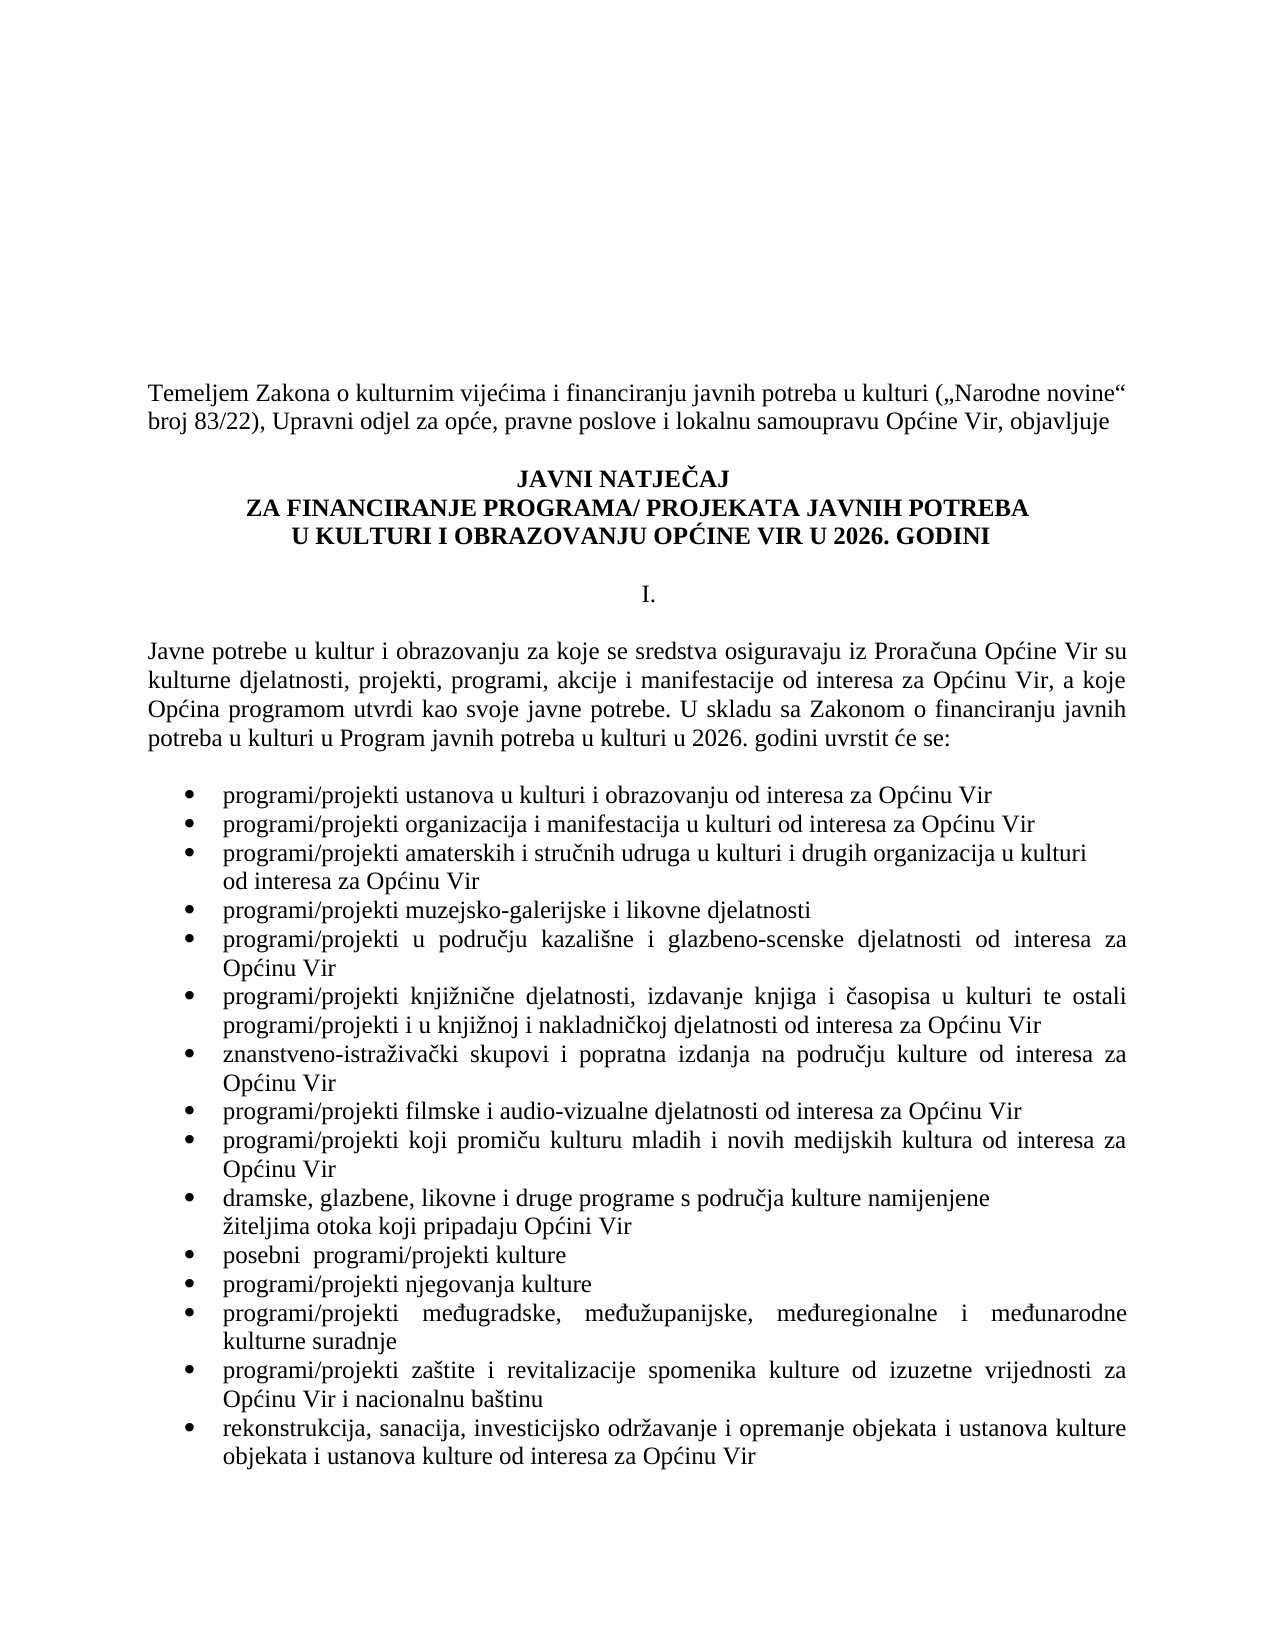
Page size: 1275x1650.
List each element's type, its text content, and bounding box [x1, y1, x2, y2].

list posebni programi/projekti kulture [185, 1240, 1127, 1269]
list programi/projekti filmske i audio-vizualne djelatnosti od interesa za Općinu Vir [185, 1096, 1127, 1125]
text JAVNI NATJEČAJ [443, 464, 1127, 493]
list znanstveno-istraživački skupovi i popratna izdanja na području kulture od interesa za Općinu Vir [185, 1039, 1127, 1096]
list programi/projekti knjižnične djelatnosti, izdavanje knjiga i časopisa u kulturi te ostali programi/projekti i u knjižnoj i nakladničkoj djelatnosti od interesa za Općinu Vir [185, 981, 1127, 1039]
list programi/projekti u području kazališne i glazbeno-scenske djelatnosti od interesa za Općinu Vir [185, 924, 1127, 981]
list programi/projekti međugradske, međužupanijske, međuregionalne i međunarodne kulturne suradnje [185, 1298, 1127, 1355]
list programi/projekti ustanova u kulturi i obrazovanju od interesa za Općinu Vir [185, 780, 1127, 809]
text U KULTURI I OBRAZOVANJU OPĆINE VIR U 2026. GODINI [148, 521, 1127, 550]
text ZA FINANCIRANJE PROGRAMA/ PROJEKATA JAVNIH POTREBA [148, 493, 1127, 521]
list programi/projekti koji promiču kulturu mladih i novih medijskih kultura od interesa za Općinu Vir [185, 1125, 1127, 1183]
list programi/projekti zaštite i revitalizacije spomenika kulture od izuzetne vrijednosti za Općinu Vir i nacionalnu baštinu [185, 1355, 1127, 1413]
text od interesa za Općinu Vir [223, 866, 1127, 895]
list rekonstrukcija, sanacija, investicijsko održavanje i opremanje objekata i ustanova kulture objekata i ustanova kulture od interesa za Općinu Vir [185, 1413, 1127, 1470]
text Temeljem Zakona o kulturnim vijećima i financiranju javnih potreba u kulturi („Narodne novine“ broj 83/22), Upravni odjel za opće, pravne poslove i lokalnu samoupravu Općine Vir, objavljuje [148, 378, 1127, 435]
list dramske, glazbene, likovne i druge programe s područja kulture namijenjene [185, 1183, 1127, 1211]
list programi/projekti njegovanja kulture [185, 1269, 1127, 1298]
text I. [148, 579, 1127, 608]
text žiteljima otoka koji pripadaju Općini Vir [185, 1211, 1127, 1240]
list programi/projekti organizacija i manifestacija u kulturi od interesa za Općinu Vir [185, 809, 1127, 838]
list programi/projekti amaterskih i stručnih udruga u kulturi i drugih organizacija u kulturi [185, 838, 1127, 866]
list programi/projekti muzejsko-galerijske i likovne djelatnosti [185, 895, 1127, 924]
text Javne potrebe u kultur i obrazovanju za koje se sredstva osiguravaju iz Proračuna Općine Vir su kulturne djelatnosti, projekti, programi, akcije i manifestacije od interesa za Općinu Vir, a koje Općina programom utvrdi kao svoje javne potrebe. U skladu sa Zakonom o financiranju javnih potreba u kulturi u Program javnih potreba u kulturi u 2026. godini uvrstit će se: [148, 636, 1127, 751]
